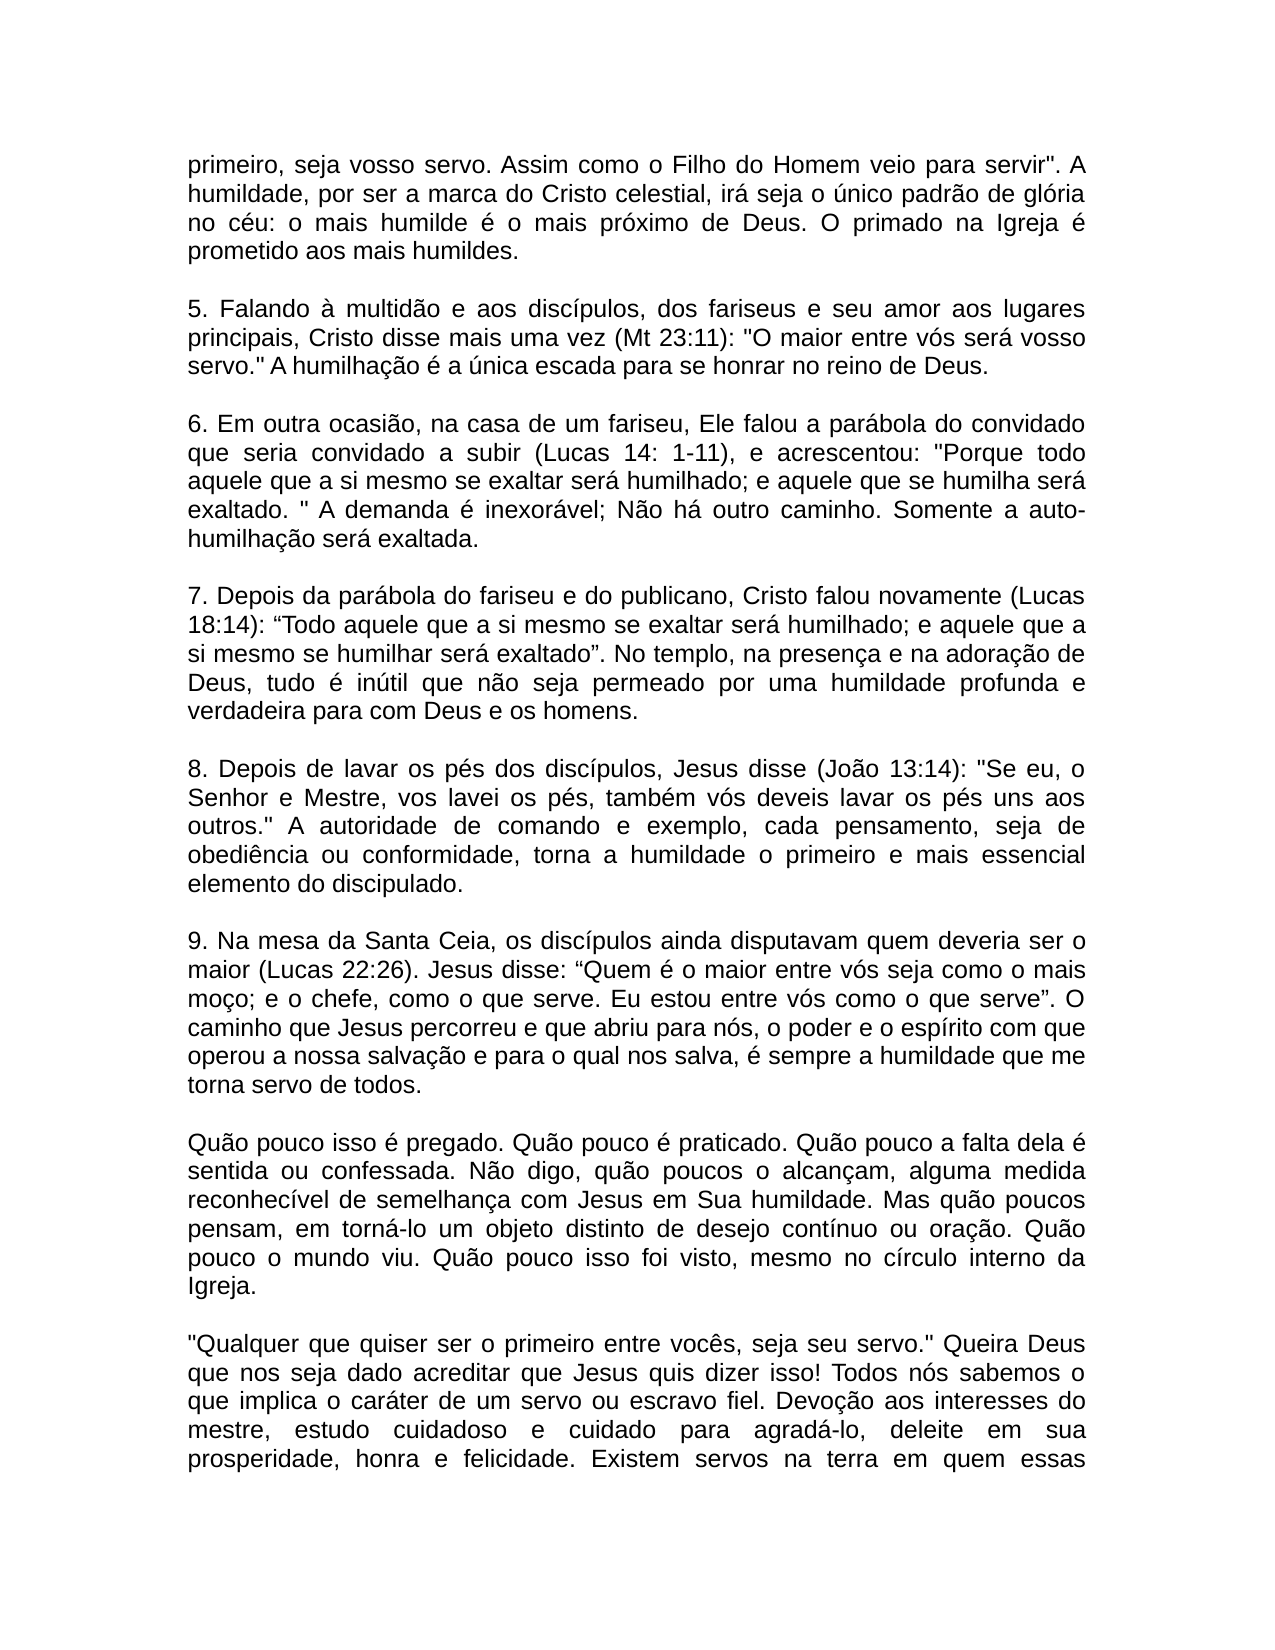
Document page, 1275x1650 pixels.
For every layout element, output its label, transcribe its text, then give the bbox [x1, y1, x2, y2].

text primeiro, seja vosso servo. Assim como o Filho do Homem veio para servir". A humildade, por ser a marca do Cristo celestial, irá seja o único padrão de glória no céu: o mais humilde é o mais próximo de Deus. O primado na Igreja é prometido aos mais humildes. [187, 150, 1087, 265]
text 7. Depois da parábola do fariseu e do publicano, Cristo falou novamente (Lucas 18:14): “Todo aquele que a si mesmo se exaltar será humilhado; e aquele que a si mesmo se humilhar será exaltado”. No templo, na presença e na adoração de Deus, tudo é inútil que não seja permeado por uma humildade profunda e verdadeira para com Deus e os homens. [187, 581, 1087, 725]
text Quão pouco isso é pregado. Quão pouco é praticado. Quão pouco a falta dela é sentida ou confessada. Não digo, quão poucos o alcançam, alguma medida reconhecível de semelhança com Jesus em Sua humildade. Mas quão poucos pensam, em torná-lo um objeto distinto de desejo contínuo ou oração. Quão pouco o mundo viu. Quão pouco isso foi visto, mesmo no círculo interno da Igreja. [187, 1127, 1087, 1300]
text 9. Na mesa da Santa Ceia, os discípulos ainda disputavam quem deveria ser o maior (Lucas 22:26). Jesus disse: “Quem é o maior entre vós seja como o mais moço; e o chefe, como o que serve. Eu estou entre vós como o que serve”. O caminho que Jesus percorreu e que abriu para nós, o poder e o espírito com que operou a nossa salvação e para o qual nos salva, é sempre a humildade que me torna servo de todos. [187, 926, 1087, 1099]
text "Qualquer que quiser ser o primeiro entre vocês, seja seu servo." Queira Deus que nos seja dado acreditar que Jesus quis dizer isso! Todos nós sabemos o que implica o caráter de um servo ou escravo fiel. Devoção aos interesses do mestre, estudo cuidadoso e cuidado para agradá-lo, deleite em sua prosperidade, honra e felicidade. Existem servos na terra em quem essas [187, 1329, 1087, 1472]
text 5. Falando à multidão e aos discípulos, dos fariseus e seu amor aos lugares principais, Cristo disse mais uma vez (Mt 23:11): "O maior entre vós será vosso servo." A humilhação é a única escada para se honrar no reino de Deus. [187, 294, 1087, 380]
text 8. Depois de lavar os pés dos discípulos, Jesus disse (João 13:14): "Se eu, o Senhor e Mestre, vos lavei os pés, também vós deveis lavar os pés uns aos outros." A autoridade de comando e exemplo, cada pensamento, seja de obediência ou conformidade, torna a humildade o primeiro e mais essencial elemento do discipulado. [187, 754, 1087, 897]
text 6. Em outra ocasião, na casa de um fariseu, Ele falou a parábola do convidado que seria convidado a subir (Lucas 14: 1-11), e acrescentou: "Porque todo aquele que a si mesmo se exaltar será humilhado; e aquele que se humilha será exaltado. " A demanda é inexorável; Não há outro caminho. Somente a auto-humilhação será exaltada. [187, 409, 1087, 552]
